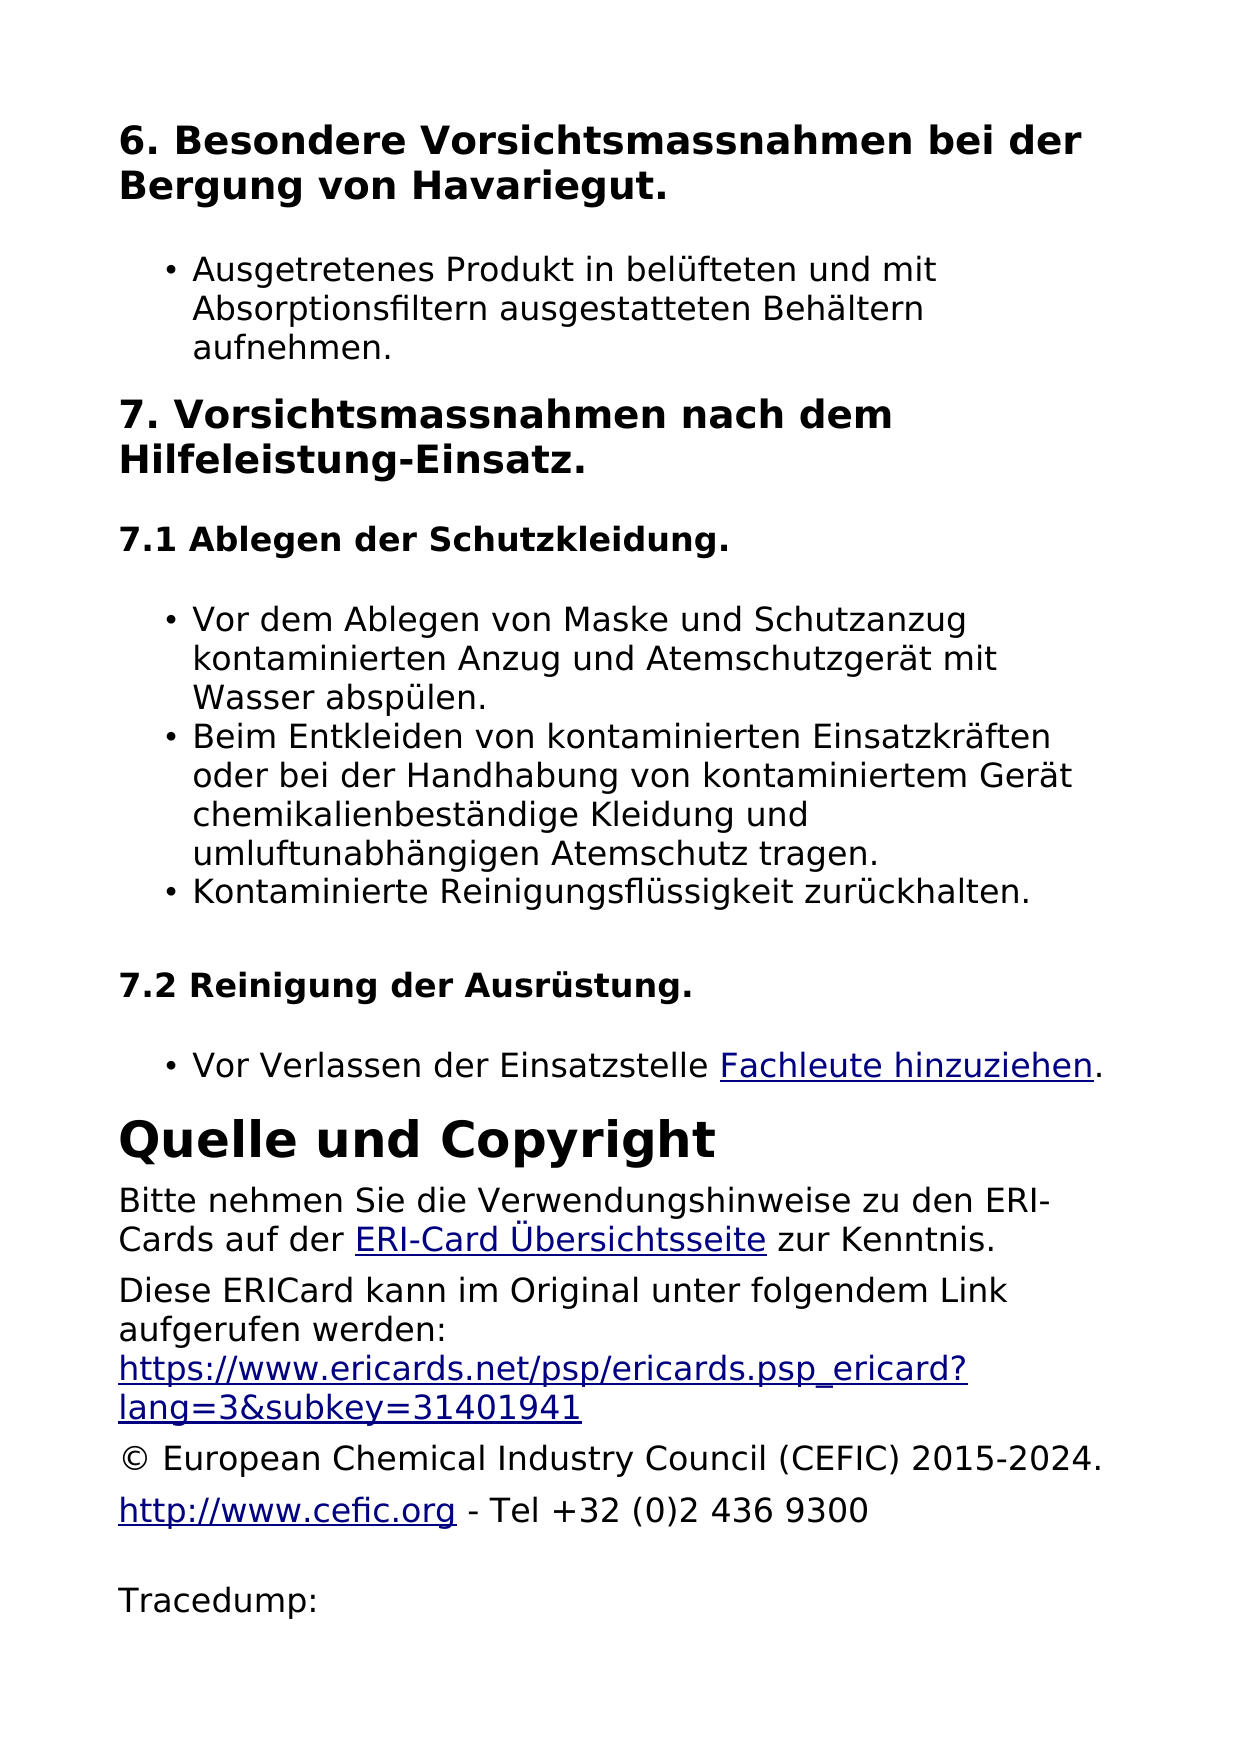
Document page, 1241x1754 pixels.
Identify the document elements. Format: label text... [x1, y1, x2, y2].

list Beim Entkleiden von kontaminierten Einsatzkräften oder bei der Handhabung von kontaminiertem Gerät chemikalienbeständige Kleidung und umluftunabhängigen Atemschutz tragen. [177, 717, 1122, 873]
text Tracedump: [118, 1542, 1122, 1620]
text Bitte nehmen Sie die Verwendungshinweise zu den ERI-Cards auf der ERI-Card Übersichtsseite zur Kenntnis. [118, 1182, 1122, 1259]
subtitle 7.2 Reinigung der Ausrüstung. [118, 966, 1122, 1005]
subtitle Quelle und Copyright [118, 1111, 1122, 1169]
subtitle 7.1 Ablegen der Schutzkleidung. [118, 520, 1122, 559]
subtitle 7. Vorsichtsmassnahmen nach dem Hilfeleistung-Einsatz. [118, 392, 1122, 482]
text Diese ERICard kann im Original unter folgendem Link aufgerufen werden: https://www.ericards.net/psp/ericards.psp_ericard?lang=3&subkey=31401941 [118, 1272, 1122, 1427]
list Vor dem Ablegen von Maske und Schutzanzug kontaminierten Anzug und Atemschutzgerät mit Wasser abspülen. [177, 601, 1122, 717]
list Vor Verlassen der Einsatzstelle Fachleute hinzuziehen. [177, 1047, 1122, 1086]
subtitle 6. Besondere Vorsichtsmassnahmen bei der Bergung von Havariegut. [118, 118, 1122, 208]
list Ausgetretenes Produkt in belüfteten und mit Absorptionsfiltern ausgestatteten Behältern aufnehmen. [177, 251, 1122, 367]
list Kontaminierte Reinigungsflüssigkeit zurückhalten. [177, 873, 1122, 912]
text http://www.cefic.org - Tel +32 (0)2 436 9300 [118, 1491, 1122, 1530]
text © European Chemical Industry Council (CEFIC) 2015-2024. [118, 1440, 1122, 1478]
